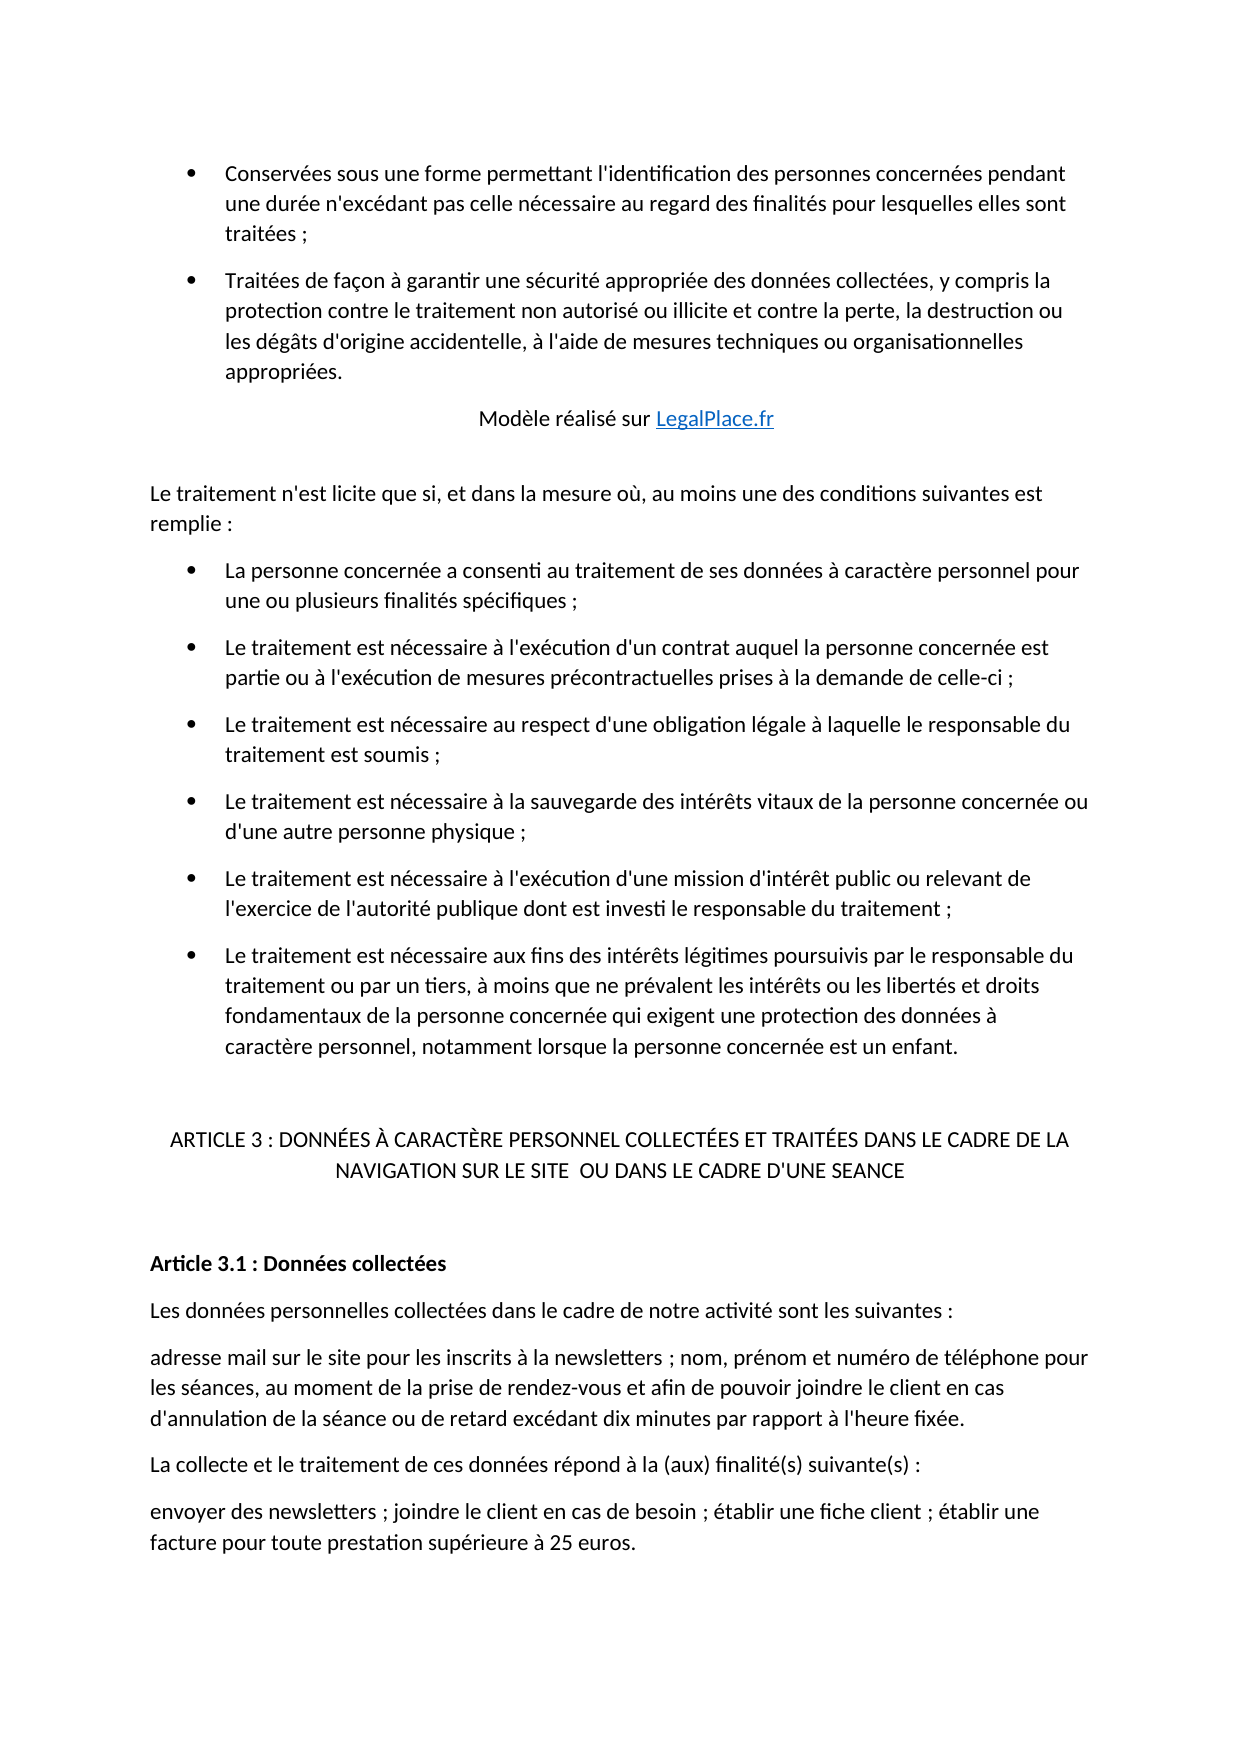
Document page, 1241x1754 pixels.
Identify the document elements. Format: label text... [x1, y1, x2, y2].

list Conservées sous une forme permettant l'identification des personnes concernées pendant une durée n'excédant pas celle nécessaire au regard des finalités pour lesquelles elles sont traitées ; [187, 159, 1090, 247]
list Le traitement est nécessaire aux fins des intérêts légitimes poursuivis par le responsable du traitement ou par un tiers, à moins que ne prévalent les intérêts ou les libertés et droits fondamentaux de la personne concernée qui exigent une protection des données à caractère personnel, notamment lorsque la personne concernée est un enfant. [187, 941, 1090, 1060]
list Le traitement est nécessaire à l'exécution d'une mission d'intérêt public ou relevant de l'exercice de l'autorité publique dont est investi le responsable du traitement ; [187, 864, 1090, 922]
text ARTICLE 3 : DONNÉES À CARACTÈRE PERSONNEL COLLECTÉES ET TRAITÉES DANS LE CADRE DE LA NAVIGATION SUR LE SITE OU DANS LE CADRE D'UNE SEANCE [150, 1126, 1090, 1184]
text Les données personnelles collectées dans le cadre de notre activité sont les suivantes : [150, 1296, 1090, 1324]
text envoyer des newsletters ; joindre le client en cas de besoin ; établir une fiche client ; établir une facture pour toute prestation supérieure à 25 euros. [150, 1497, 1090, 1556]
text Le traitement n'est licite que si, et dans la mesure où, au moins une des conditions suivantes est remplie : [150, 479, 1090, 537]
list Le traitement est nécessaire à l'exécution d'un contrat auquel la personne concernée est partie ou à l'exécution de mesures précontractuelles prises à la demande de celle-ci ; [187, 633, 1090, 691]
list La personne concernée a consenti au traitement de ses données à caractère personnel pour une ou plusieurs finalités spécifiques ; [187, 556, 1090, 614]
text La collecte et le traitement de ces données répond à la (aux) finalité(s) suivante(s) : [150, 1451, 1090, 1479]
list Le traitement est nécessaire au respect d'une obligation légale à laquelle le responsable du traitement est soumis ; [187, 710, 1090, 768]
text adresse mail sur le site pour les inscrits à la newsletters ; nom, prénom et numéro de téléphone pour les séances, au moment de la prise de rendez-vous et afin de pouvoir joindre le client en cas d'annulation de la séance ou de retard excédant dix minutes par rapport à l'heure fixée. [150, 1343, 1090, 1432]
list Traitées de façon à garantir une sécurité appropriée des données collectées, y compris la protection contre le traitement non autorisé ou illicite et contre la perte, la destruction ou les dégâts d'origine accidentelle, à l'aide de mesures techniques ou organisationnelles appropriées. [187, 266, 1090, 385]
text Article 3.1 : Données collectées [150, 1249, 1090, 1278]
text Modèle réalisé sur LegalPlace.fr [150, 404, 1102, 432]
list Le traitement est nécessaire à la sauvegarde des intérêts vitaux de la personne concernée ou d'une autre personne physique ; [187, 787, 1090, 845]
